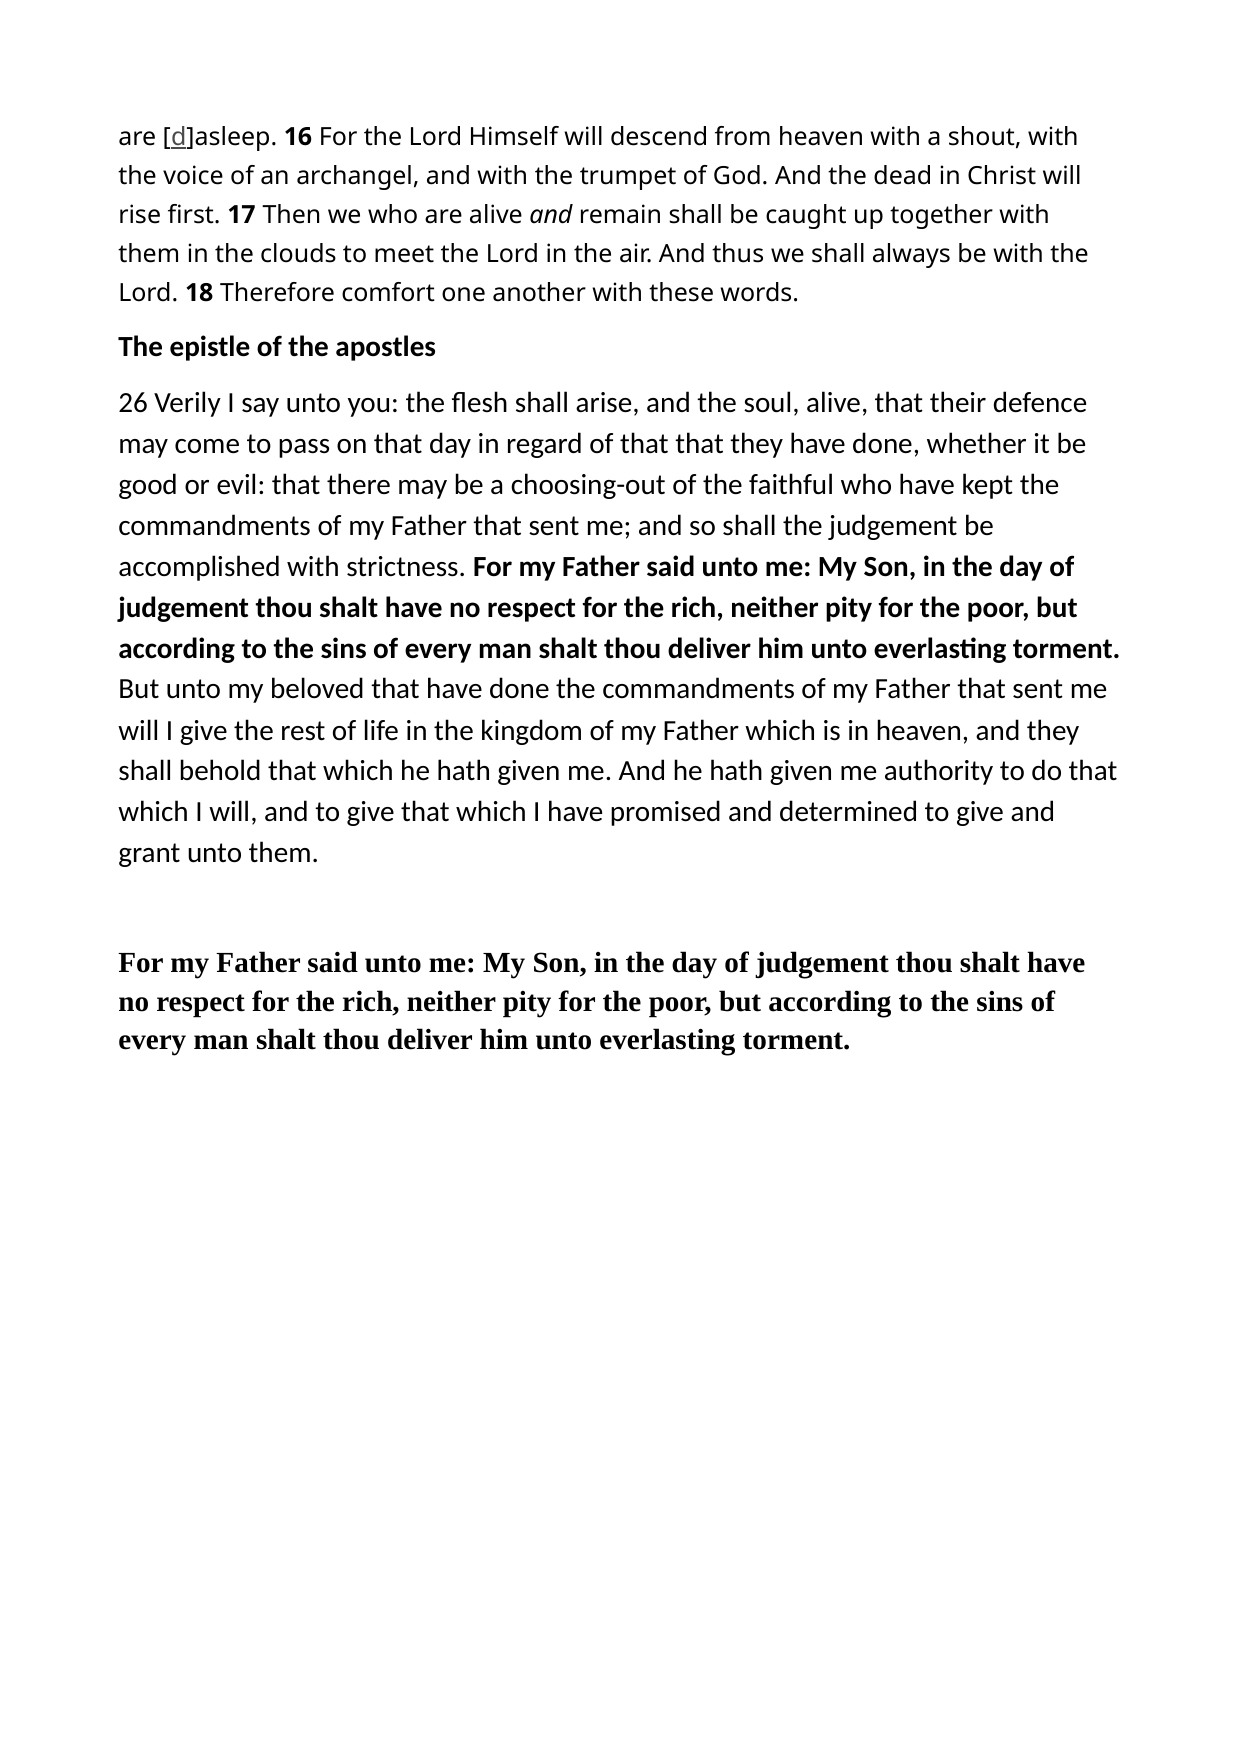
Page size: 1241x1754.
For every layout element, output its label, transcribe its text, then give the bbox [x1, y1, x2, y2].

text are [d]asleep. 16 For the Lord Himself will descend from heaven with a shout, with the voice of an archangel, and with the trumpet of God. And the dead in Christ will rise first. 17 Then we who are alive and remain shall be caught up together with them in the clouds to meet the Lord in the air. And thus we shall always be with the Lord. 18 Therefore comfort one another with these words. [118, 118, 1122, 309]
text For my Father said unto me: My Son, in the day of judgement thou shalt have no respect for the rich, neither pity for the poor, but according to the sins of every man shalt thou deliver him unto everlasting torment. [118, 945, 1122, 1172]
text 26 Verily I say unto you: the flesh shall arise, and the soul, alive, that their defence may come to pass on that day in regard of that that they have done, whether it be good or evil: that there may be a choosing-out of the faithful who have kept the commandments of my Father that sent me; and so shall the judgement be accomplished with strictness. For my Father said unto me: My Son, in the day of judgement thou shalt have no respect for the rich, neither pity for the poor, but according to the sins of every man shalt thou deliver him unto everlasting torment. But unto my beloved that have done the commandments of my Father that sent me will I give the rest of life in the kingdom of my Father which is in heaven, and they shall behold that which he hath given me. And he hath given me authority to do that which I will, and to give that which I have promised and determined to give and grant unto them. [118, 384, 1122, 870]
text The epistle of the apostles [118, 328, 1122, 364]
